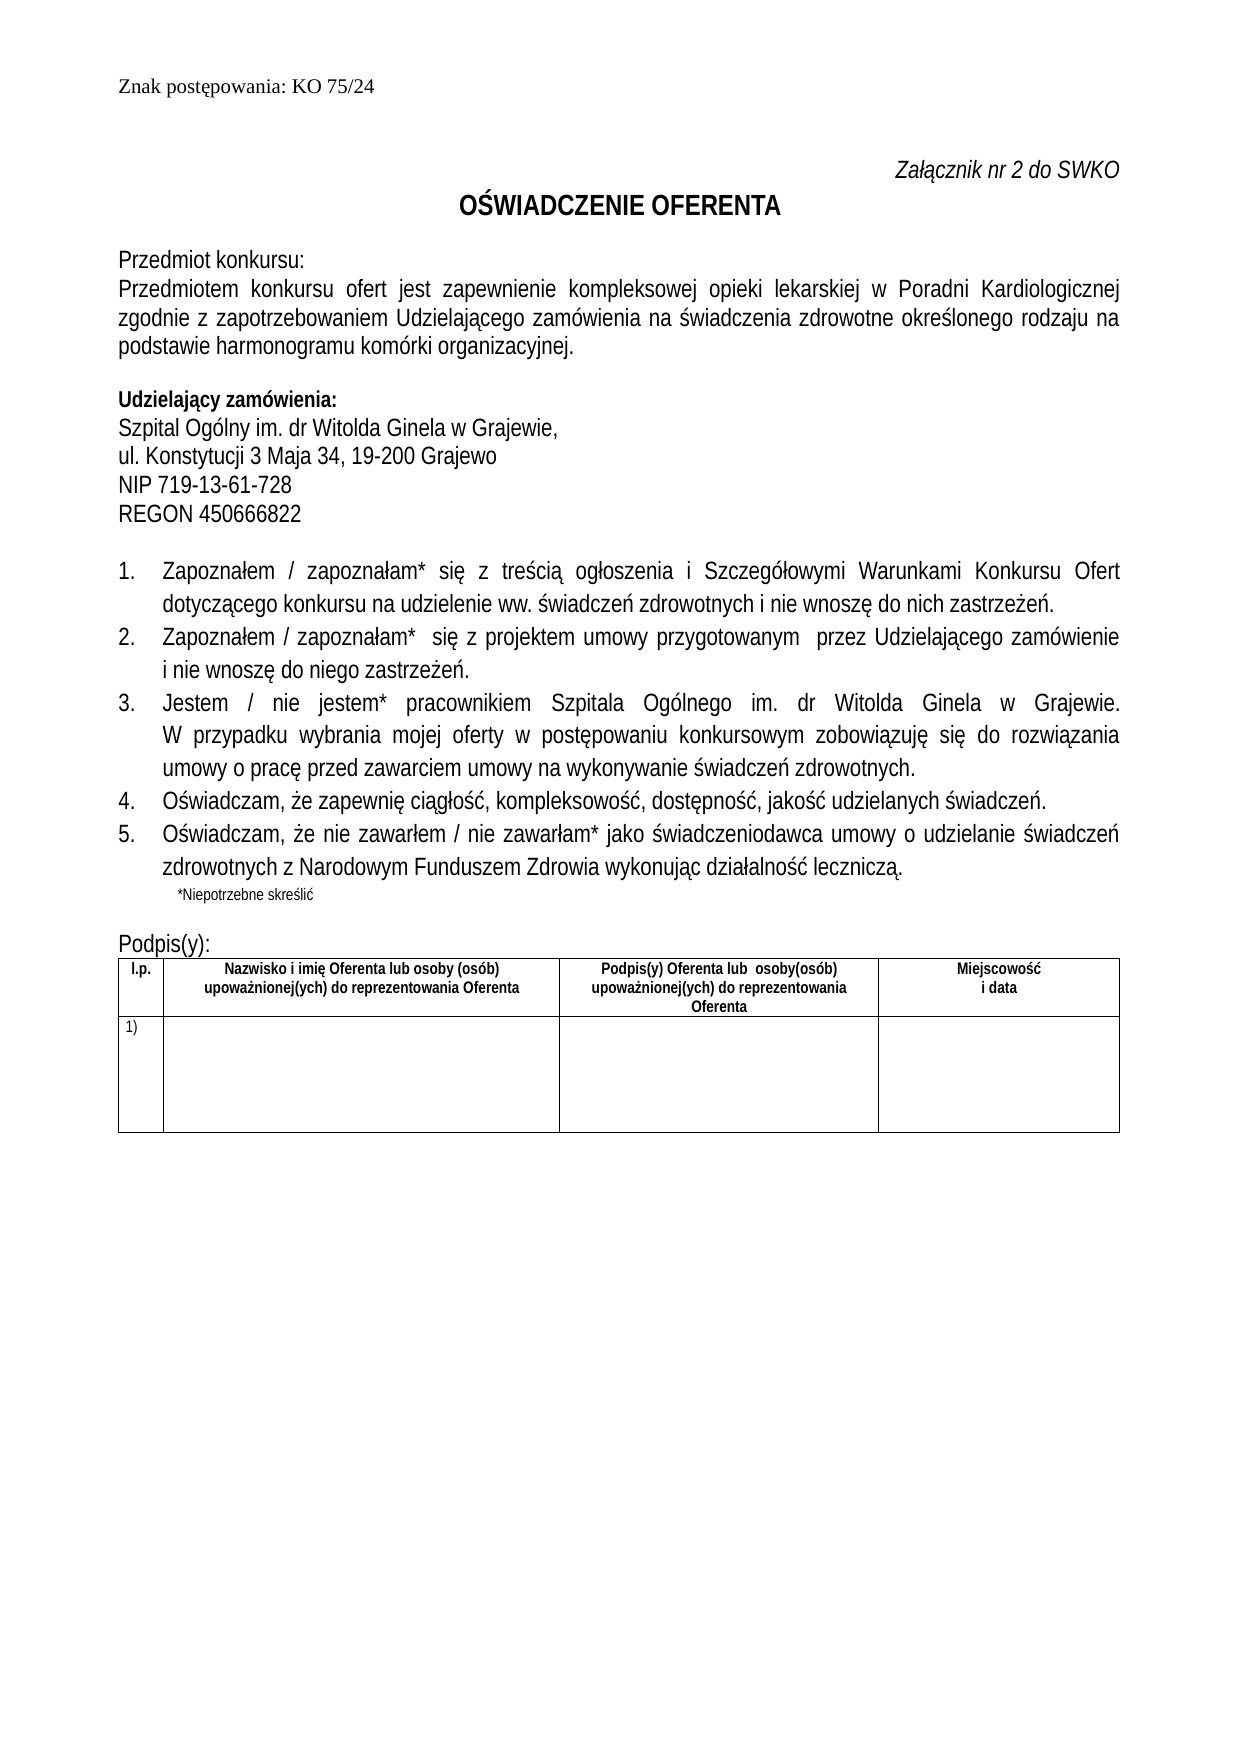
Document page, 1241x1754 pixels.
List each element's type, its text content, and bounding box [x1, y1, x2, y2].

list Zapoznałem / zapoznałam* się z treścią ogłoszenia i Szczegółowymi Warunkami Konkursu Ofert dotyczącego konkursu na udzielenie ww. świadczeń zdrowotnych i nie wnoszę do nich zastrzeżeń. [118, 556, 1122, 617]
text *Niepotrzebne skreślić [118, 885, 1122, 904]
text Przedmiotem konkursu ofert jest zapewnienie kompleksowej opieki lekarskiej w Poradni Kardiologicznej zgodnie z zapotrzebowaniem Udzielającego zamówienia na świadczenia zdrowotne określonego rodzaju na podstawie harmonogramu komórki organizacyjnej. [118, 274, 1122, 360]
text Załącznik nr 2 do SWKO [118, 155, 1122, 183]
text OŚWIADCZENIE OFERENTA [118, 188, 1122, 221]
table_header Miejscowość i data [879, 959, 1119, 1016]
table_header Nazwisko i imię Oferenta lub osoby (osób) upoważnionej(ych) do reprezentowania Oferenta [164, 959, 559, 1016]
list Oświadczam, że zapewnię ciągłość, kompleksowość, dostępność, jakość udzielanych świadczeń. [118, 786, 1122, 815]
list Zapoznałem / zapoznałam* się z projektem umowy przygotowanym przez Udzielającego zamówienie i nie wnoszę do niego zastrzeżeń. [118, 622, 1122, 683]
table_cell [879, 1017, 1119, 1132]
subtitle Przedmiot konkursu: [118, 245, 1122, 274]
text REGON 450666822 [118, 498, 1122, 527]
table_cell 1) [119, 1017, 163, 1132]
text ul. Konstytucji 3 Maja 34, 19-200 Grajewo [118, 441, 1122, 470]
text Szpital Ogólny im. dr Witolda Ginela w Grajewie, [118, 413, 1122, 441]
list Jestem / nie jestem* pracownikiem Szpitala Ogólnego im. dr Witolda Ginela w Grajewie. W przypadku wybrania mojej oferty w postępowaniu konkursowym zobowiązuję się do rozwiązania umowy o pracę przed zawarciem umowy na wykonywanie świadczeń zdrowotnych. [118, 687, 1122, 782]
table_header Podpis(y) Oferenta lub osoby(osób) upoważnionej(ych) do reprezentowania Oferenta [560, 959, 878, 1016]
table_header l.p. [119, 959, 163, 1016]
text NIP 719-13-61-728 [118, 470, 1122, 498]
text Podpis(y): [118, 929, 1122, 958]
list Oświadczam, że nie zawarłem / nie zawarłam* jako świadczeniodawca umowy o udzielanie świadczeń zdrowotnych z Narodowym Funduszem Zdrowia wykonując działalność leczniczą. [118, 819, 1122, 881]
text Udzielający zamówienia: [118, 386, 1122, 413]
table_cell [560, 1017, 878, 1132]
table_cell [164, 1017, 559, 1132]
